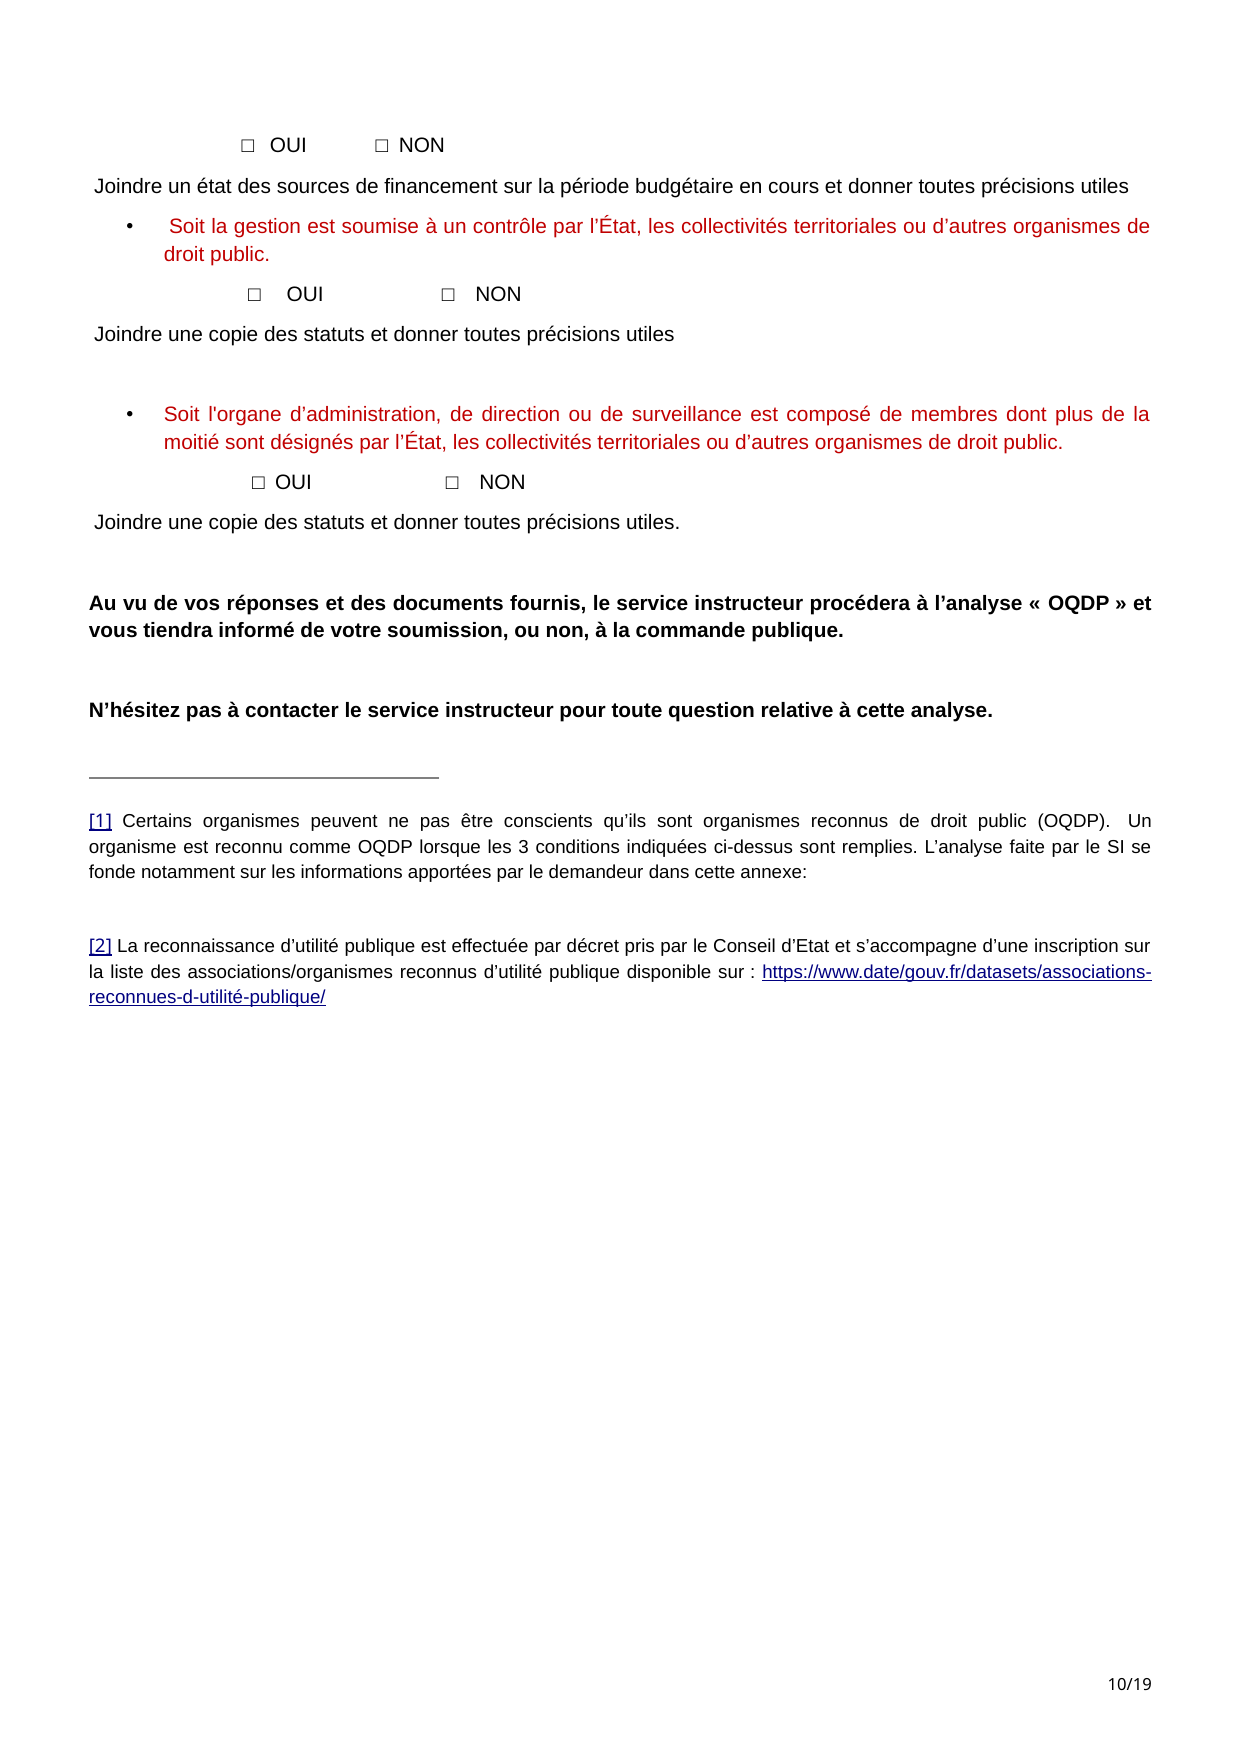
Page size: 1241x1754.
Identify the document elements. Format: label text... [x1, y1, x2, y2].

text [1] Certains organismes peuvent ne pas être conscients qu’ils sont organismes reconnus de droit public (OQDP). Un organisme est reconnu comme OQDP lorsque les 3 conditions indiquées ci-dessus sont remplies. L’analyse faite par le SI se fonde notamment sur les informations apportées par le demandeur dans cette annexe: [89, 807, 1152, 883]
text □ OUI □ NON [164, 282, 1152, 306]
text Joindre une copie des statuts et donner toutes précisions utiles [89, 322, 1152, 346]
text □ OUI □ NON [89, 470, 1152, 494]
text Joindre une copie des statuts et donner toutes précisions utiles. [89, 510, 1152, 534]
text [2] La reconnaissance d’utilité publique est effectuée par décret pris par le Conseil d’Etat et s’accompagne d’une inscription sur la liste des associations/organismes reconnus d’utilité publique disponible sur : https://www.date/gouv.fr/datasets/associations-reconnues-d-utilité-publique/ [89, 932, 1152, 1007]
text Au vu de vos réponses et des documents fournis, le service instructeur procédera à l’analyse « OQDP » et vous tiendra informé de votre soumission, ou non, à la commande publique. [89, 590, 1152, 642]
text □ OUI □ NON [89, 133, 1152, 157]
text Joindre un état des sources de financement sur la période budgétaire en cours et donner toutes précisions utiles [89, 173, 1152, 198]
list Soit l'organe d’administration, de direction ou de surveillance est composé de membres dont plus de la moitié sont désignés par l’État, les collectivités territoriales ou d’autres organismes de droit public. [126, 402, 1152, 454]
text N’hésitez pas à contacter le service instructeur pour toute question relative à cette analyse. [89, 698, 1152, 722]
list Soit la gestion est soumise à un contrôle par l’État, les collectivités territoriales ou d’autres organismes de droit public. [126, 214, 1152, 266]
